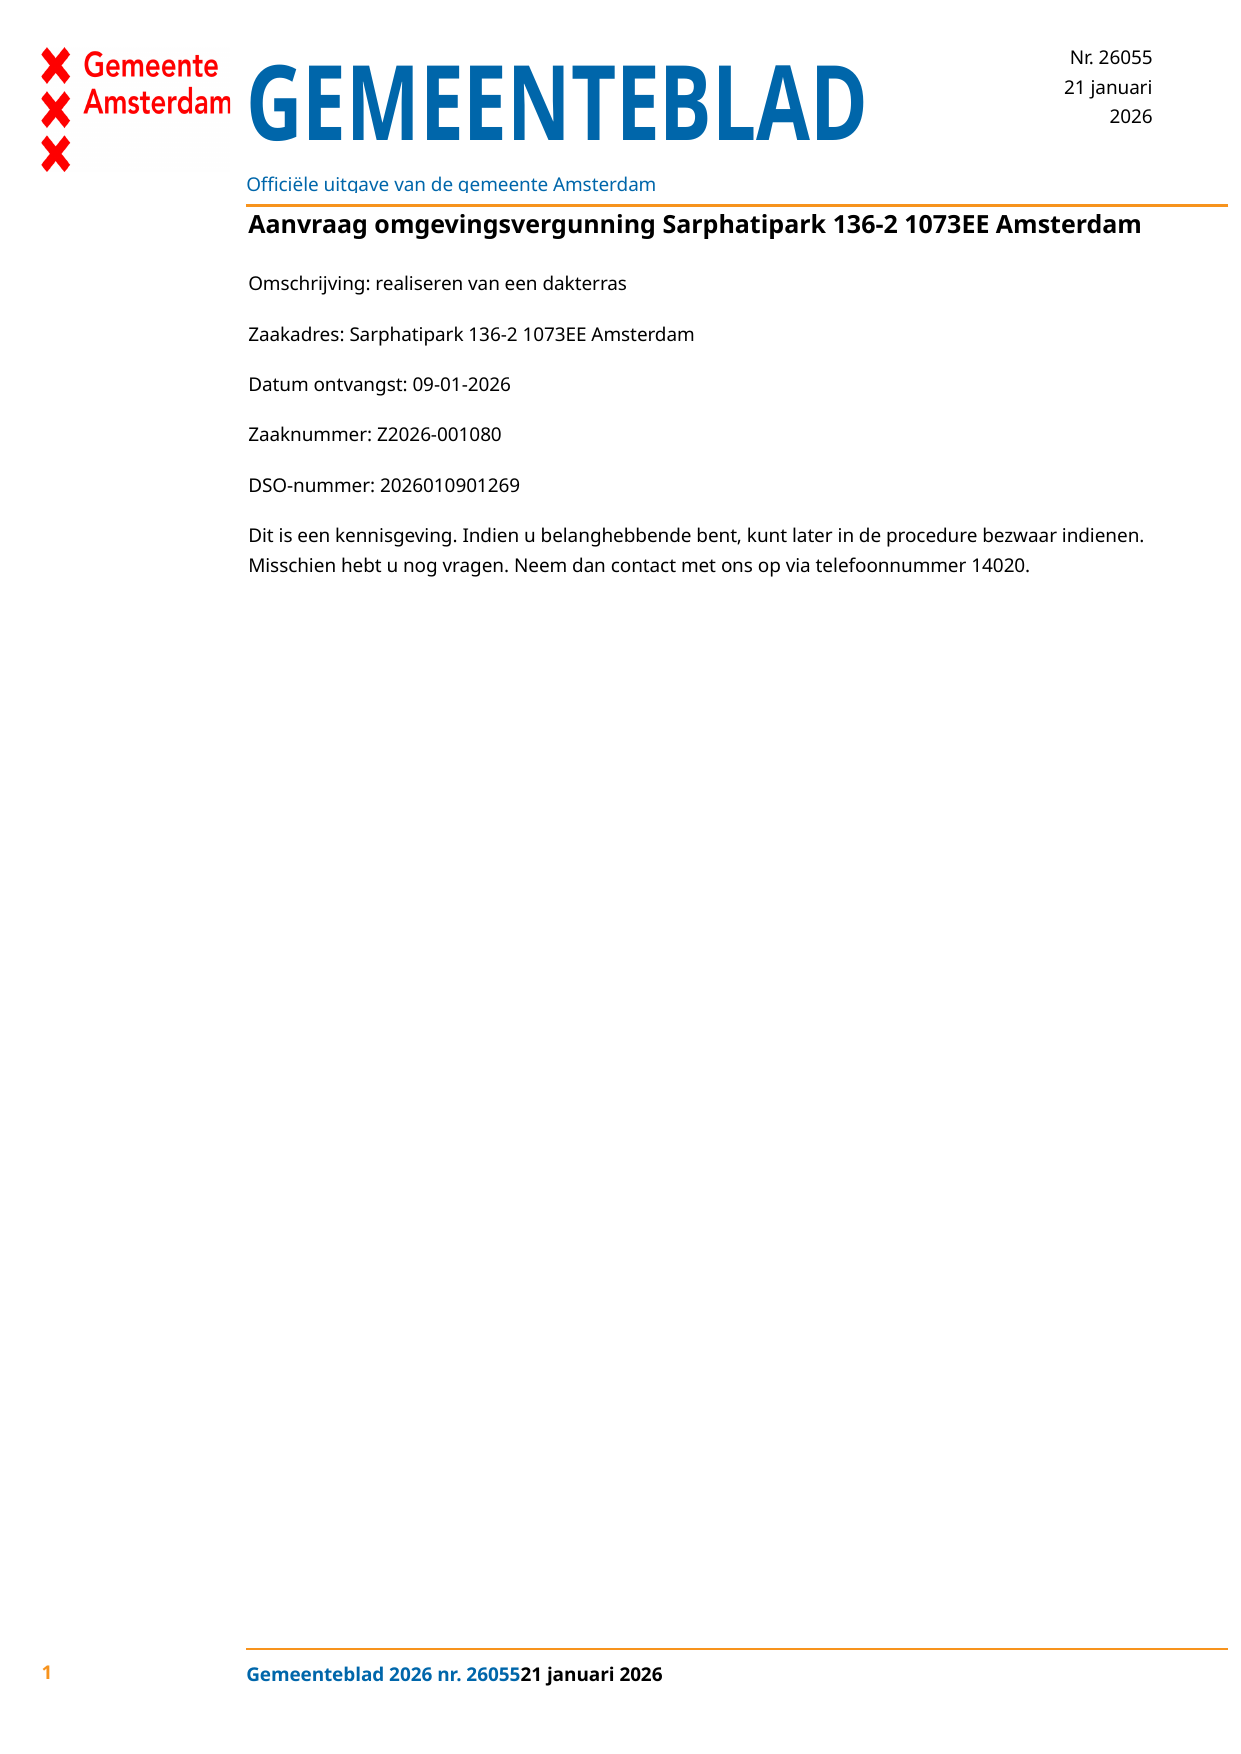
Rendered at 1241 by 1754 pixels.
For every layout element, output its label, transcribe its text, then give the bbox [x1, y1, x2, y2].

picture [41, 47, 231, 172]
text DSO-nummer: 2026010901269 [248, 472, 1152, 498]
text Zaaknummer: Z2026-001080 [248, 422, 1152, 447]
text Omschrijving: realiseren van een dakterras [248, 270, 1152, 296]
text Datum ontvangst: 09-01-2026 [248, 371, 1152, 397]
text Dit is een kennisgeving. Indien u belanghebbende bent, kunt later in de procedure bezwaar indienen. Misschien hebt u nog vragen. Neem dan contact met ons op via telefoonnummer 14020. [248, 522, 1152, 578]
text Aanvraag omgevingsvergunning Sarphatipark 136-2 1073EE Amsterdam [248, 207, 1152, 241]
text Zaakadres: Sarphatipark 136-2 1073EE Amsterdam [248, 321, 1152, 346]
